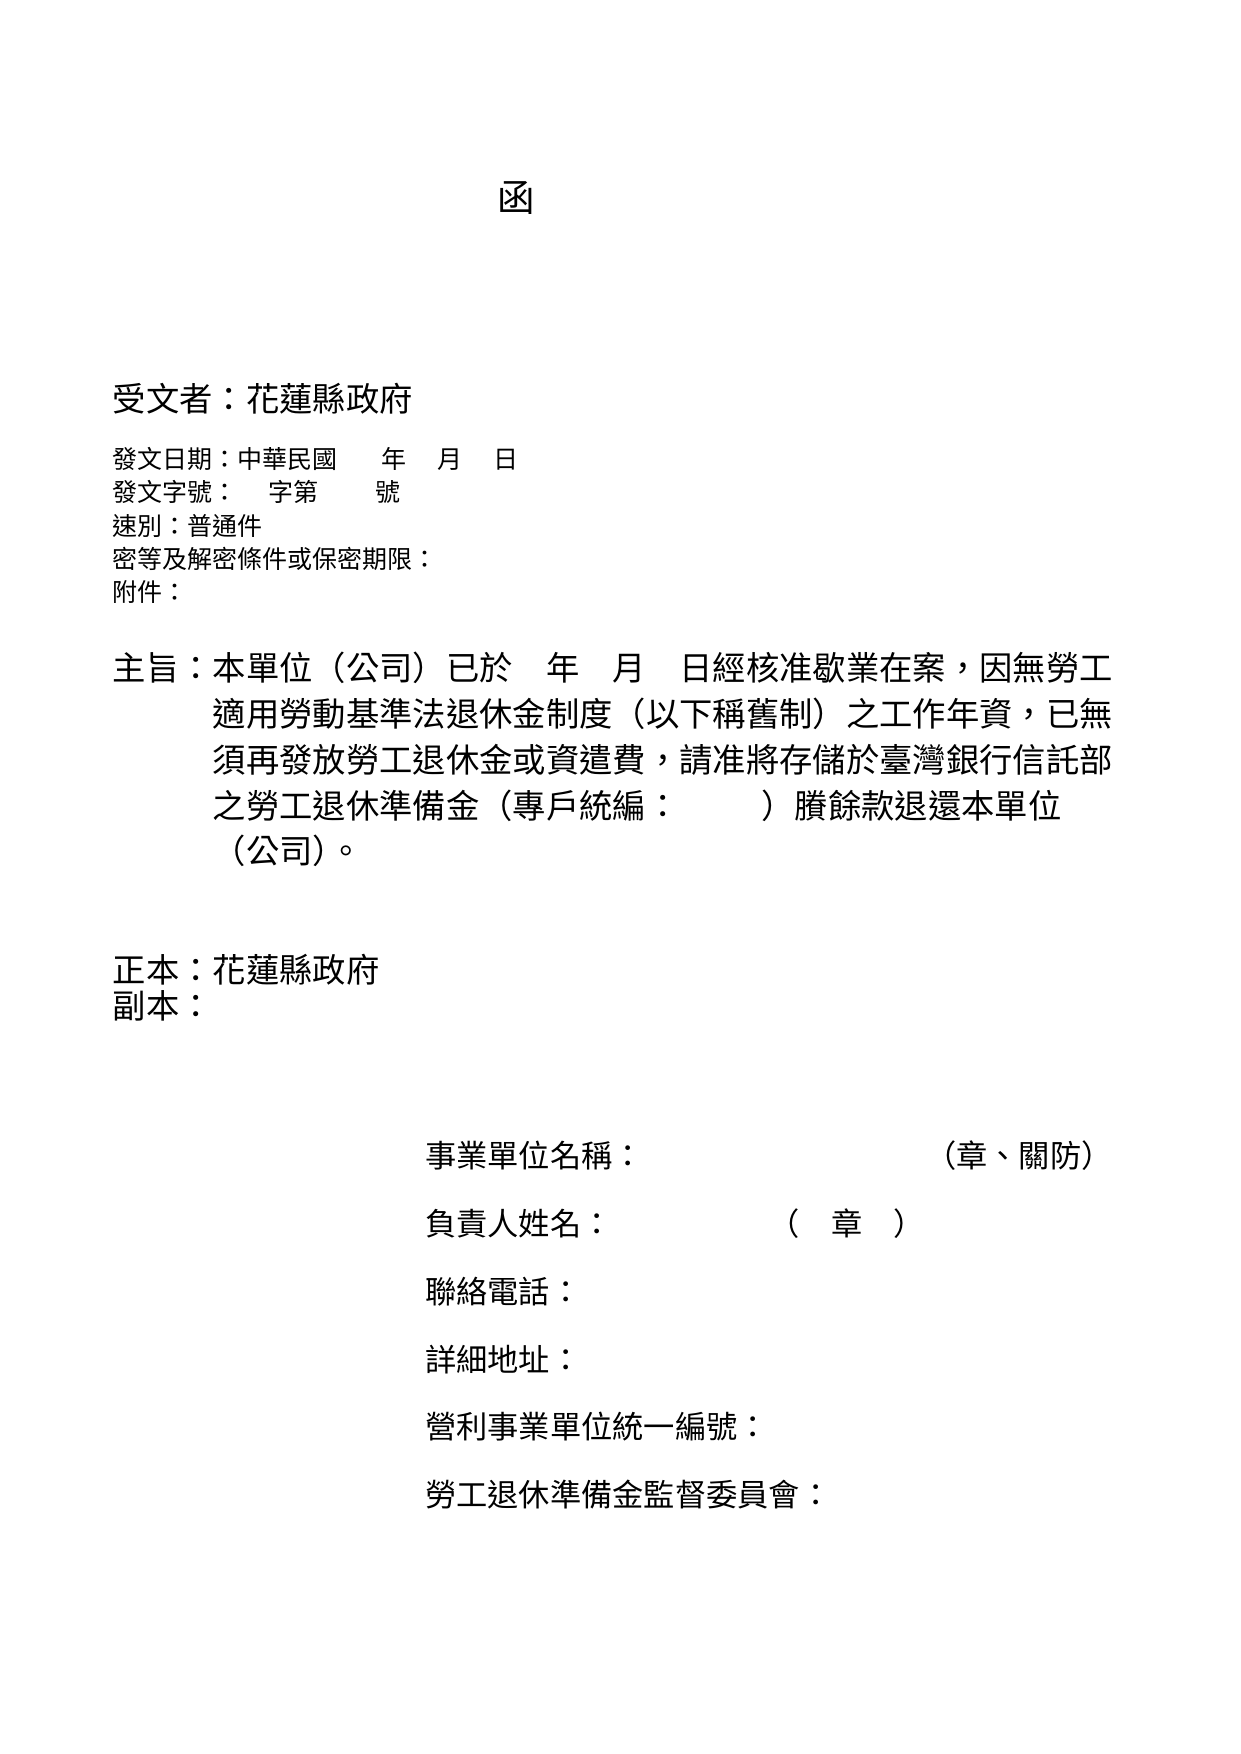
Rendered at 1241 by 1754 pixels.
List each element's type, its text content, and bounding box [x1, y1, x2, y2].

text 主旨：本單位（公司）已於 年 月 日經核准歇業在案，因無勞工適用勞動基準法退休金制度（以下稱舊制）之工作年資，已無須再發放勞工退休金或資遣費，請准將存儲於臺灣銀行信託部之勞工退休準備金（專戶統編： ）賸餘款退還本單位（公司）。 [112, 644, 1128, 873]
text 聯絡電話： [112, 1267, 1128, 1312]
text 速別：普通件 [112, 508, 1128, 542]
text 密等及解密條件或保密期限： [112, 542, 1128, 575]
text 函 [112, 164, 1128, 223]
text 勞工退休準備金監督委員會： [112, 1471, 1128, 1516]
text 正本：花蓮縣政府 [112, 954, 1128, 990]
text 發文字號： 字第 號 [112, 475, 1128, 508]
text 營利事業單位統一編號： [112, 1403, 1128, 1448]
text 附件： [112, 575, 1128, 608]
text 負責人姓名： （ 章 ） [112, 1199, 1128, 1244]
text 詳細地址： [112, 1335, 1128, 1380]
text 副本： [112, 990, 1128, 1025]
text 事業單位名稱： （章、關防） [112, 1131, 1128, 1177]
text 發文日期：中華民國 年 月 日 [112, 442, 1128, 475]
text 受文者：花蓮縣政府 [112, 373, 1128, 421]
